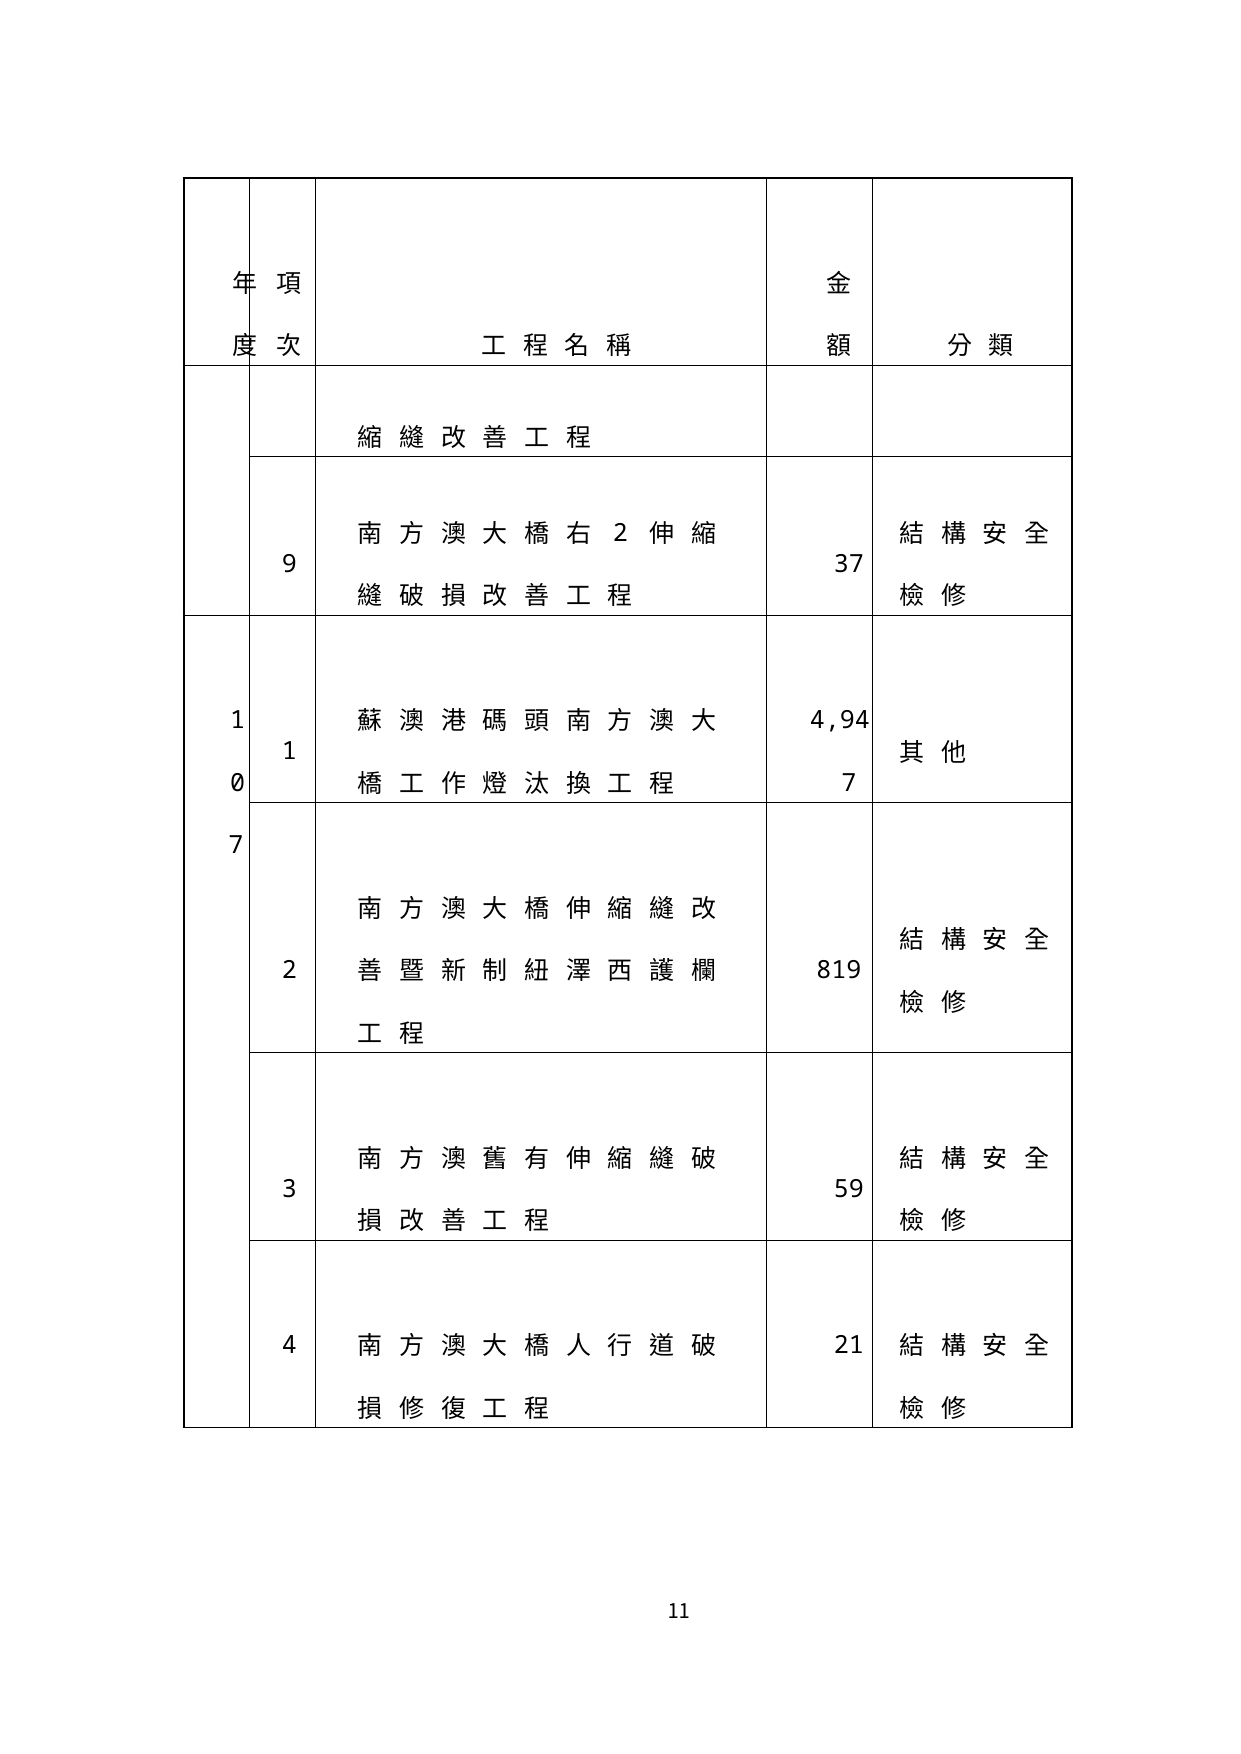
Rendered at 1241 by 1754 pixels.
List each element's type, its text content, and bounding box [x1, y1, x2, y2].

table_header 項次 [250, 179, 315, 365]
table_cell 1 [250, 616, 315, 802]
table_cell [185, 366, 249, 615]
table_cell 21 [767, 1241, 872, 1427]
table_cell 4 [250, 1241, 315, 1427]
table_cell 南方澳大橋右2伸縮縫破損改善工程 [316, 457, 766, 615]
table_cell 9 [250, 457, 315, 615]
table_header 分類 [873, 179, 1071, 365]
table_cell 37 [767, 457, 872, 615]
table_cell 其他 [873, 616, 1071, 802]
table_header 工程名稱 [316, 179, 766, 365]
table_cell 南方澳舊有伸縮縫破損改善工程 [316, 1053, 766, 1240]
table_cell 2 [250, 803, 315, 1052]
table_cell 結構安全檢修 [873, 1053, 1071, 1240]
table_cell 結構安全檢修 [873, 803, 1071, 1052]
table_cell [250, 366, 315, 456]
table_cell 蘇澳港碼頭南方澳大橋工作燈汰換工程 [316, 616, 766, 802]
table_cell 南方澳大橋人行道破損修復工程 [316, 1241, 766, 1427]
table_header 年度 [185, 179, 249, 365]
table_cell 3 [250, 1053, 315, 1240]
table_cell 南方澳大橋伸縮縫改善暨新制紐澤西護欄工程 [316, 803, 766, 1052]
table_cell 59 [767, 1053, 872, 1240]
table_cell 結構安全檢修 [873, 1241, 1071, 1427]
table_cell 縮縫改善工程 [316, 366, 766, 456]
table_cell [767, 366, 872, 456]
table_cell 4,947 [767, 616, 872, 802]
table_cell 107 [185, 616, 249, 1427]
table_header 金額 [767, 179, 872, 365]
table_cell 結構安全檢修 [873, 457, 1071, 615]
table_cell 819 [767, 803, 872, 1052]
table_cell [873, 366, 1071, 456]
